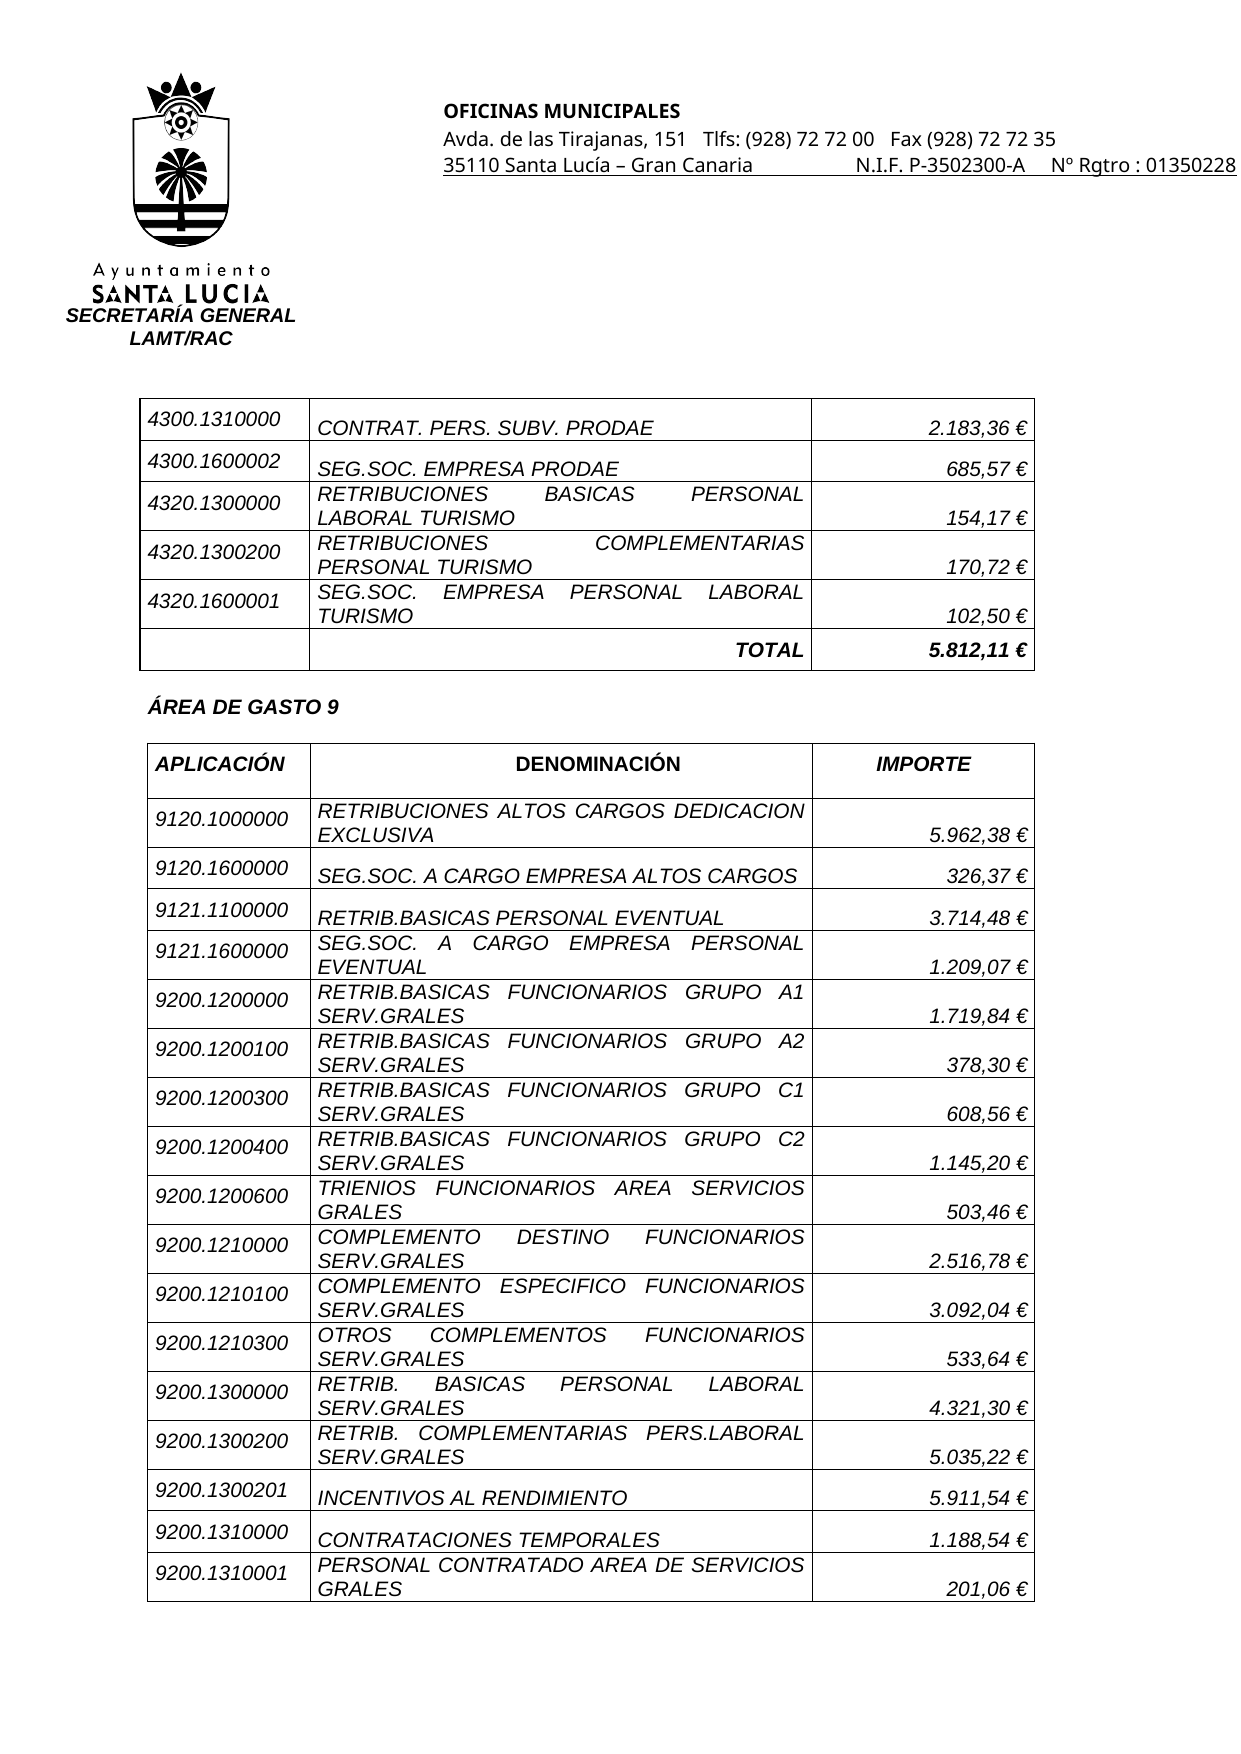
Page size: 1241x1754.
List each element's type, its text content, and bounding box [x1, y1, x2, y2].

table_cell 9120.1000000 [148, 799, 310, 847]
table_cell 1.188,54 € [813, 1511, 1034, 1552]
table_cell 533,64 € [813, 1323, 1034, 1371]
table_cell 4300.1600002 [141, 441, 309, 481]
table_cell SEG.SOC. A CARGO EMPRESA ALTOS CARGOS [311, 848, 812, 888]
table_cell RETRIB.BASICAS FUNCIONARIOS GRUPO C2 SERV.GRALES [311, 1127, 812, 1175]
table_cell 201,06 € [813, 1553, 1034, 1601]
table_cell 1.719,84 € [813, 980, 1034, 1028]
table_cell 4.321,30 € [813, 1372, 1034, 1419]
table_cell 9200.1210000 [148, 1225, 310, 1273]
table_cell 9121.1600000 [148, 931, 310, 979]
table_cell 3.092,04 € [813, 1274, 1034, 1322]
table_cell CONTRATACIONES TEMPORALES [311, 1511, 812, 1552]
table_cell TRIENIOS FUNCIONARIOS AREA SERVICIOS GRALES [311, 1176, 812, 1224]
table_cell 9200.1310001 [148, 1553, 310, 1601]
table_cell SEG.SOC. EMPRESA PERSONAL LABORAL TURISMO [310, 580, 811, 628]
table_cell 4320.1300200 [141, 531, 309, 579]
table_cell COMPLEMENTO ESPECIFICO FUNCIONARIOS SERV.GRALES [311, 1274, 812, 1322]
table_cell 5.812,11 € [812, 629, 1034, 670]
table_cell 9200.1310000 [148, 1511, 310, 1552]
table_cell 2.516,78 € [813, 1225, 1034, 1273]
table_cell INCENTIVOS AL RENDIMIENTO [311, 1470, 812, 1510]
table_cell RETRIBUCIONES BASICAS PERSONAL LABORAL TURISMO [310, 482, 811, 530]
table_cell 9200.1200000 [148, 980, 310, 1028]
table_cell SEG.SOC. A CARGO EMPRESA PERSONAL EVENTUAL [311, 931, 812, 979]
table_cell 5.035,22 € [813, 1421, 1034, 1468]
table_cell 9200.1300200 [148, 1421, 310, 1468]
table_cell 503,46 € [813, 1176, 1034, 1224]
table_cell 9200.1300000 [148, 1372, 310, 1419]
table_cell 5.962,38 € [813, 799, 1034, 847]
table_header DENOMINACIÓN [311, 744, 812, 798]
table_cell CONTRAT. PERS. SUBV. PRODAE [310, 399, 811, 439]
table_cell 3.714,48 € [813, 889, 1034, 930]
table_header IMPORTE [813, 744, 1034, 798]
table_cell 9200.1210100 [148, 1274, 310, 1322]
table_cell 9200.1200300 [148, 1078, 310, 1126]
table_cell RETRIB. BASICAS PERSONAL LABORAL SERV.GRALES [311, 1372, 812, 1419]
table_cell 9200.1200100 [148, 1029, 310, 1077]
table_cell 1.145,20 € [813, 1127, 1034, 1175]
table_cell 9120.1600000 [148, 848, 310, 888]
table_cell 378,30 € [813, 1029, 1034, 1077]
table_cell 326,37 € [813, 848, 1034, 888]
table_cell 154,17 € [812, 482, 1034, 530]
table_cell 5.911,54 € [813, 1470, 1034, 1510]
table_cell PERSONAL CONTRATADO AREA DE SERVICIOS GRALES [311, 1553, 812, 1601]
table_cell COMPLEMENTO DESTINO FUNCIONARIOS SERV.GRALES [311, 1225, 812, 1273]
table_cell RETRIB.BASICAS FUNCIONARIOS GRUPO A1 SERV.GRALES [311, 980, 812, 1028]
table_cell 4300.1310000 [141, 399, 309, 439]
table_cell RETRIBUCIONES COMPLEMENTARIAS PERSONAL TURISMO [310, 531, 811, 579]
table_cell RETRIBUCIONES ALTOS CARGOS DEDICACION EXCLUSIVA [311, 799, 812, 847]
table_cell RETRIB. COMPLEMENTARIAS PERS.LABORAL SERV.GRALES [311, 1421, 812, 1468]
text ÁREA DE GASTO 9 [148, 695, 1092, 719]
table_cell SEG.SOC. EMPRESA PRODAE [310, 441, 811, 481]
table_cell 608,56 € [813, 1078, 1034, 1126]
table_header APLICACIÓN [148, 744, 310, 798]
table_cell 9200.1300201 [148, 1470, 310, 1510]
table_cell RETRIB.BASICAS FUNCIONARIOS GRUPO C1 SERV.GRALES [311, 1078, 812, 1126]
table_cell 4320.1300000 [141, 482, 309, 530]
table_cell 685,57 € [812, 441, 1034, 481]
table_cell 9200.1200400 [148, 1127, 310, 1175]
table_cell 9200.1210300 [148, 1323, 310, 1371]
table_cell TOTAL [310, 629, 811, 670]
table_cell 2.183,36 € [812, 399, 1034, 439]
table_cell RETRIB.BASICAS PERSONAL EVENTUAL [311, 889, 812, 930]
table_cell 9200.1200600 [148, 1176, 310, 1224]
table_cell 9121.1100000 [148, 889, 310, 930]
table_cell 1.209,07 € [813, 931, 1034, 979]
table_cell 4320.1600001 [141, 580, 309, 628]
table_cell 102,50 € [812, 580, 1034, 628]
table_cell RETRIB.BASICAS FUNCIONARIOS GRUPO A2 SERV.GRALES [311, 1029, 812, 1077]
table_cell 170,72 € [812, 531, 1034, 579]
table_cell [141, 629, 309, 670]
table_cell OTROS COMPLEMENTOS FUNCIONARIOS SERV.GRALES [311, 1323, 812, 1371]
